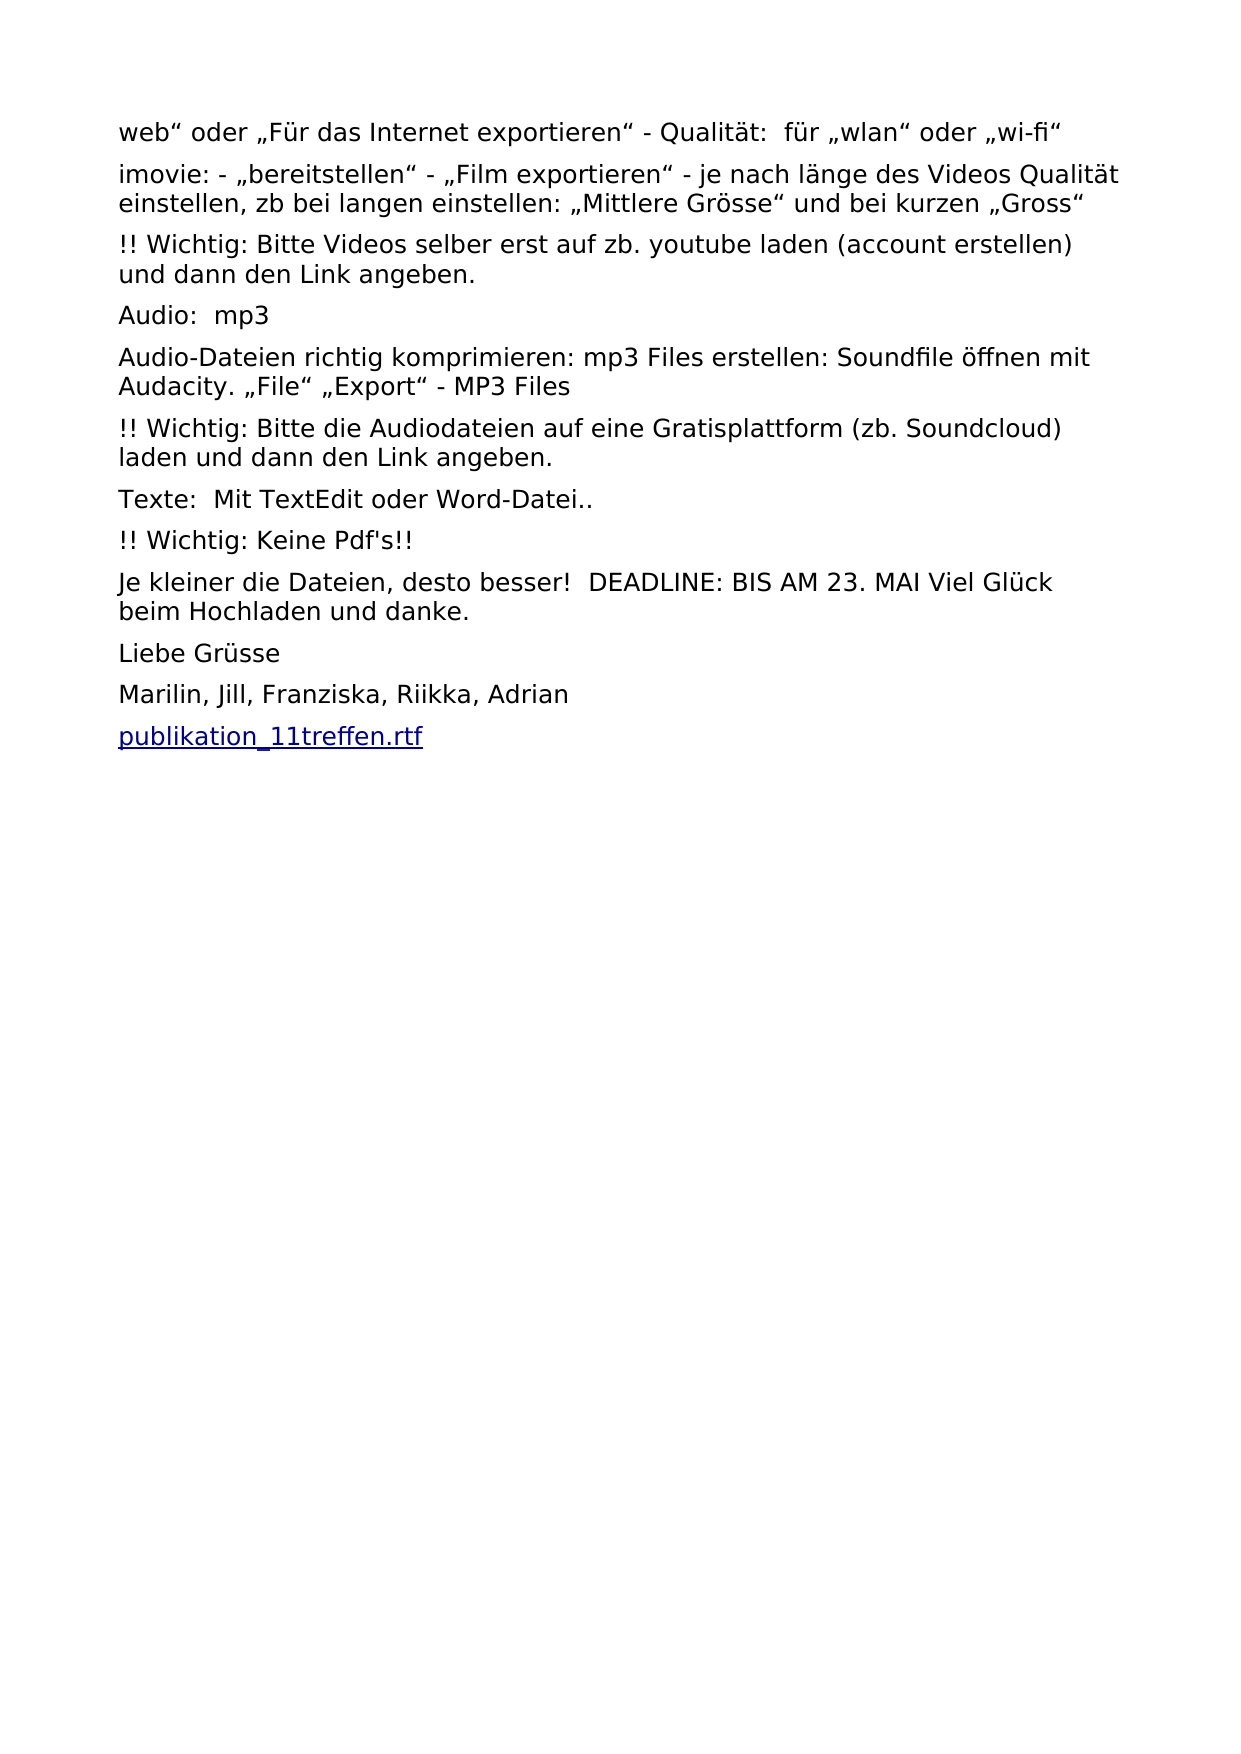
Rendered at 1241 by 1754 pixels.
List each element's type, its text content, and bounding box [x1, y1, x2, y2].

text !! Wichtig: Keine Pdf's!! [118, 526, 1122, 556]
text imovie: - „bereitstellen“ - „Film exportieren“ - je nach länge des Videos Qualität einstellen, zb bei langen einstellen: „Mittlere Grösse“ und bei kurzen „Gross“ [118, 160, 1122, 218]
text web“ oder „Für das Internet exportieren“ - Qualität: für „wlan“ oder „wi-fi“ [118, 118, 1122, 147]
text !! Wichtig: Bitte die Audiodateien auf eine Gratisplattform (zb. Soundcloud) laden und dann den Link angeben. [118, 414, 1122, 472]
text !! Wichtig: Bitte Videos selber erst auf zb. youtube laden (account erstellen) und dann den Link angeben. [118, 231, 1122, 289]
text publikation_11treffen.rtf [118, 722, 1122, 751]
text Je kleiner die Dateien, desto besser! DEADLINE: BIS AM 23. MAI Viel Glück beim Hochladen und danke. [118, 568, 1122, 626]
text Texte: Mit TextEdit oder Word-Datei.. [118, 485, 1122, 514]
text Audio-Dateien richtig komprimieren: mp3 Files erstellen: Soundfile öffnen mit Audacity. „File“ „Export“ - MP3 Files [118, 343, 1122, 401]
text Audio: mp3 [118, 301, 1122, 331]
text Liebe Grüsse [118, 639, 1122, 668]
text Marilin, Jill, Franziska, Riikka, Adrian [118, 681, 1122, 710]
